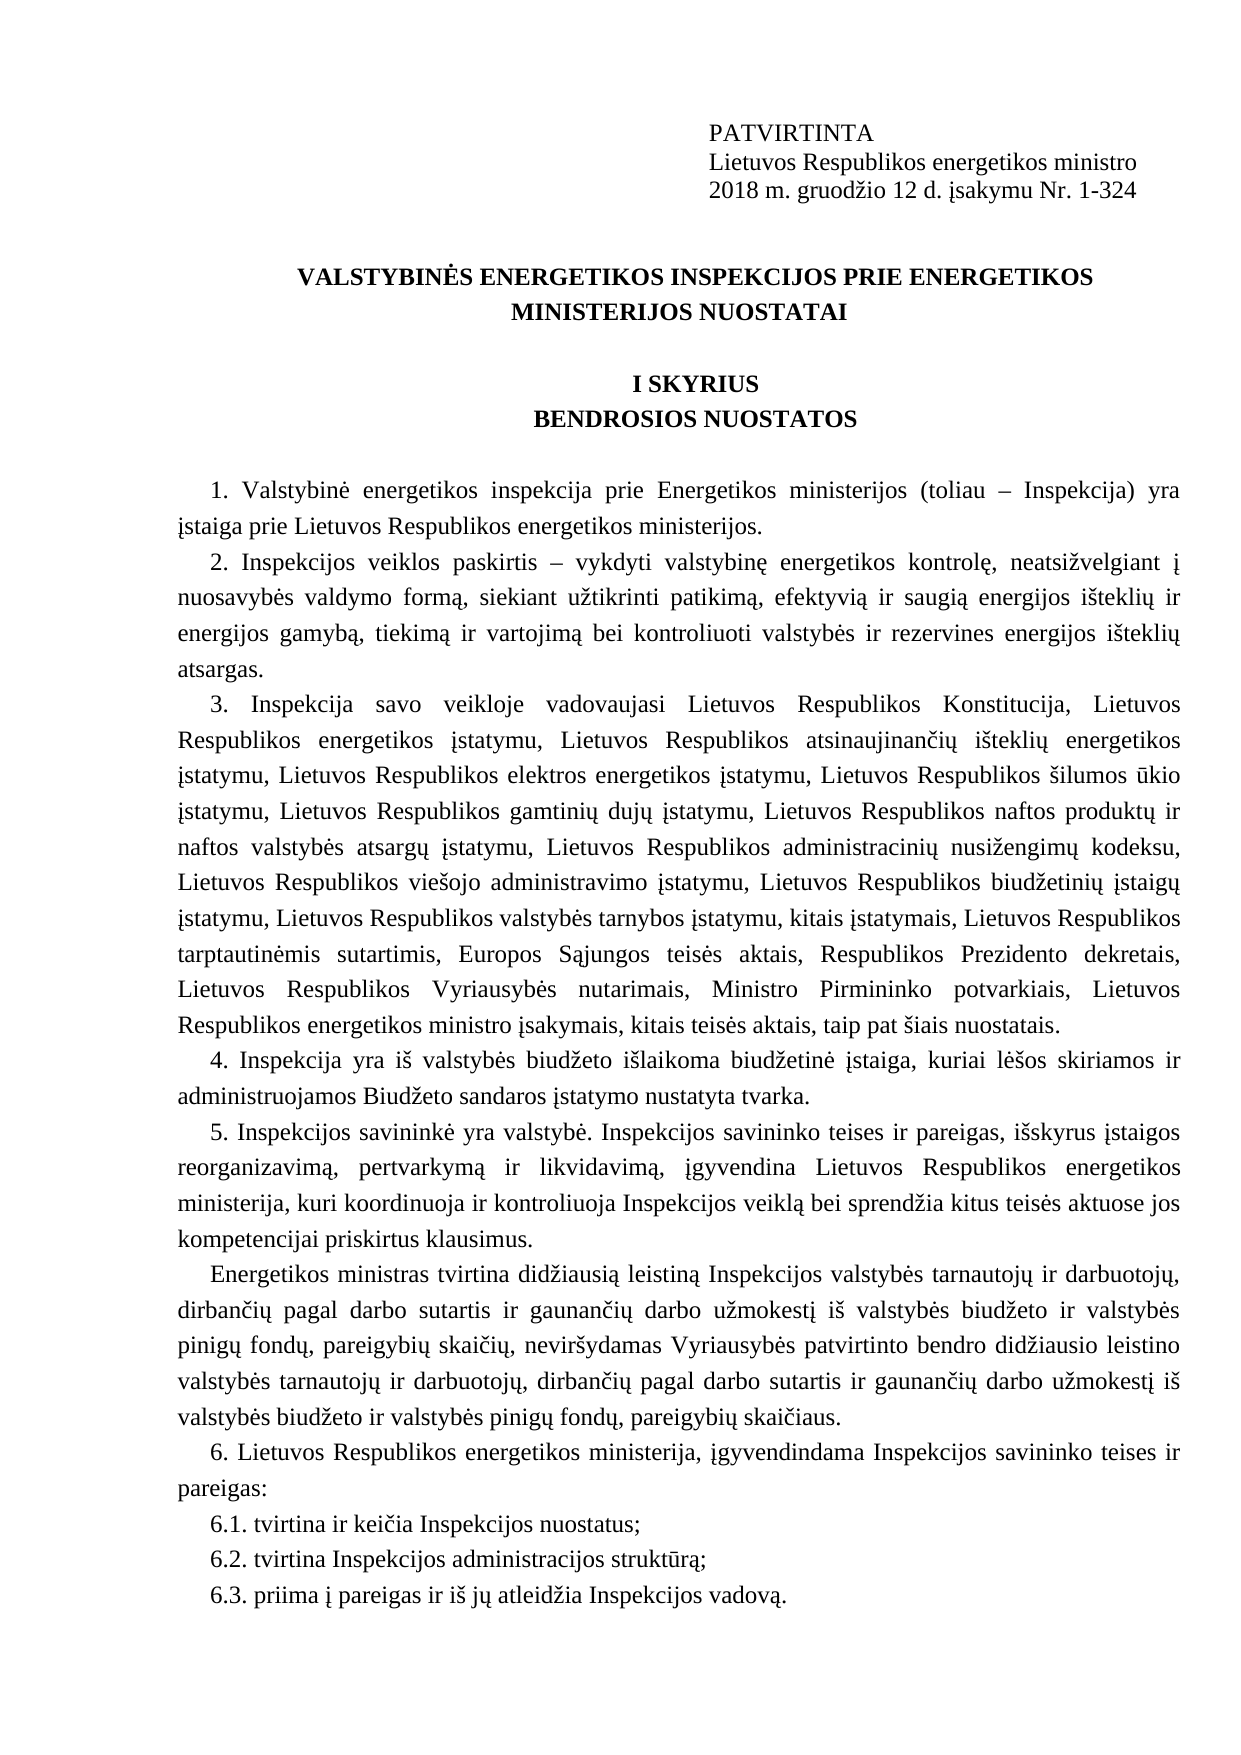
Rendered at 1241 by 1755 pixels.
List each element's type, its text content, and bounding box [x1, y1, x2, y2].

text BENDROSIOS NUOSTATOS [177, 404, 1181, 433]
text 3. Inspekcija savo veikloje vadovaujasi Lietuvos Respublikos Konstitucija, Lietuvos Respublikos energetikos įstatymu, Lietuvos Respublikos atsinaujinančių išteklių energetikos įstatymu, Lietuvos Respublikos elektros energetikos įstatymu, Lietuvos Respublikos šilumos ūkio įstatymu, Lietuvos Respublikos gamtinių dujų įstatymu, Lietuvos Respublikos naftos produktų ir naftos valstybės atsargų įstatymu, Lietuvos Respublikos administracinių nusižengimų kodeksu, Lietuvos Respublikos viešojo administravimo įstatymu, Lietuvos Respublikos biudžetinių įstaigų įstatymu, Lietuvos Respublikos valstybės tarnybos įstatymu, kitais įstatymais, Lietuvos Respublikos tarptautinėmis sutartimis, Europos Sąjungos teisės aktais, Respublikos Prezidento dekretais, Lietuvos Respublikos Vyriausybės nutarimais, Ministro Pirmininko potvarkiais, Lietuvos Respublikos energetikos ministro įsakymais, kitais teisės aktais, taip pat šiais nuostatais. [177, 689, 1181, 1039]
text 6.3. priima į pareigas ir iš jų atleidžia Inspekcijos vadovą. [177, 1580, 1181, 1609]
text 6.2. tvirtina Inspekcijos administracijos struktūrą; [177, 1544, 1181, 1573]
text 2. Inspekcijos veiklos paskirtis – vykdyti valstybinę energetikos kontrolę, neatsižvelgiant į nuosavybės valdymo formą, siekiant užtikrinti patikimą, efektyvią ir saugią energijos išteklių ir energijos gamybą, tiekimą ir vartojimą bei kontroliuoti valstybės ir rezervines energijos išteklių atsargas. [177, 547, 1181, 682]
text I SKYRIUS [177, 369, 1181, 397]
text 2018 m. gruodžio 12 d. įsakymu Nr. 1-324 [709, 176, 1181, 204]
text PATVIRTINTA [709, 118, 1181, 147]
text 4. Inspekcija yra iš valstybės biudžeto išlaikoma biudžetinė įstaiga, kuriai lėšos skiriamos ir administruojamos Biudžeto sandaros įstatymo nustatyta tvarka. [177, 1046, 1181, 1110]
text 5. Inspekcijos savininkė yra valstybė. Inspekcijos savininko teises ir pareigas, išskyrus įstaigos reorganizavimą, pertvarkymą ir likvidavimą, įgyvendina Lietuvos Respublikos energetikos ministerija, kuri koordinuoja ir kontroliuoja Inspekcijos veiklą bei sprendžia kitus teisės aktuose jos kompetencijai priskirtus klausimus. [177, 1117, 1181, 1252]
text VALSTYBINĖS ENERGETIKOS INSPEKCIJOS PRIE ENERGETIKOS MINISTERIJOS NUOSTATAI [177, 262, 1181, 326]
text 6.1. tvirtina ir keičia Inspekcijos nuostatus; [177, 1509, 1181, 1537]
text Lietuvos Respublikos energetikos ministro [709, 147, 1181, 176]
text Energetikos ministras tvirtina didžiausią leistiną Inspekcijos valstybės tarnautojų ir darbuotojų, dirbančių pagal darbo sutartis ir gaunančių darbo užmokestį iš valstybės biudžeto ir valstybės pinigų fondų, pareigybių skaičių, neviršydamas Vyriausybės patvirtinto bendro didžiausio leistino valstybės tarnautojų ir darbuotojų, dirbančių pagal darbo sutartis ir gaunančių darbo užmokestį iš valstybės biudžeto ir valstybės pinigų fondų, pareigybių skaičiaus. [177, 1259, 1181, 1431]
text 1. Valstybinė energetikos inspekcija prie Energetikos ministerijos (toliau – Inspekcija) yra įstaiga prie Lietuvos Respublikos energetikos ministerijos. [177, 476, 1181, 540]
text 6. Lietuvos Respublikos energetikos ministerija, įgyvendindama Inspekcijos savininko teises ir pareigas: [177, 1437, 1181, 1502]
